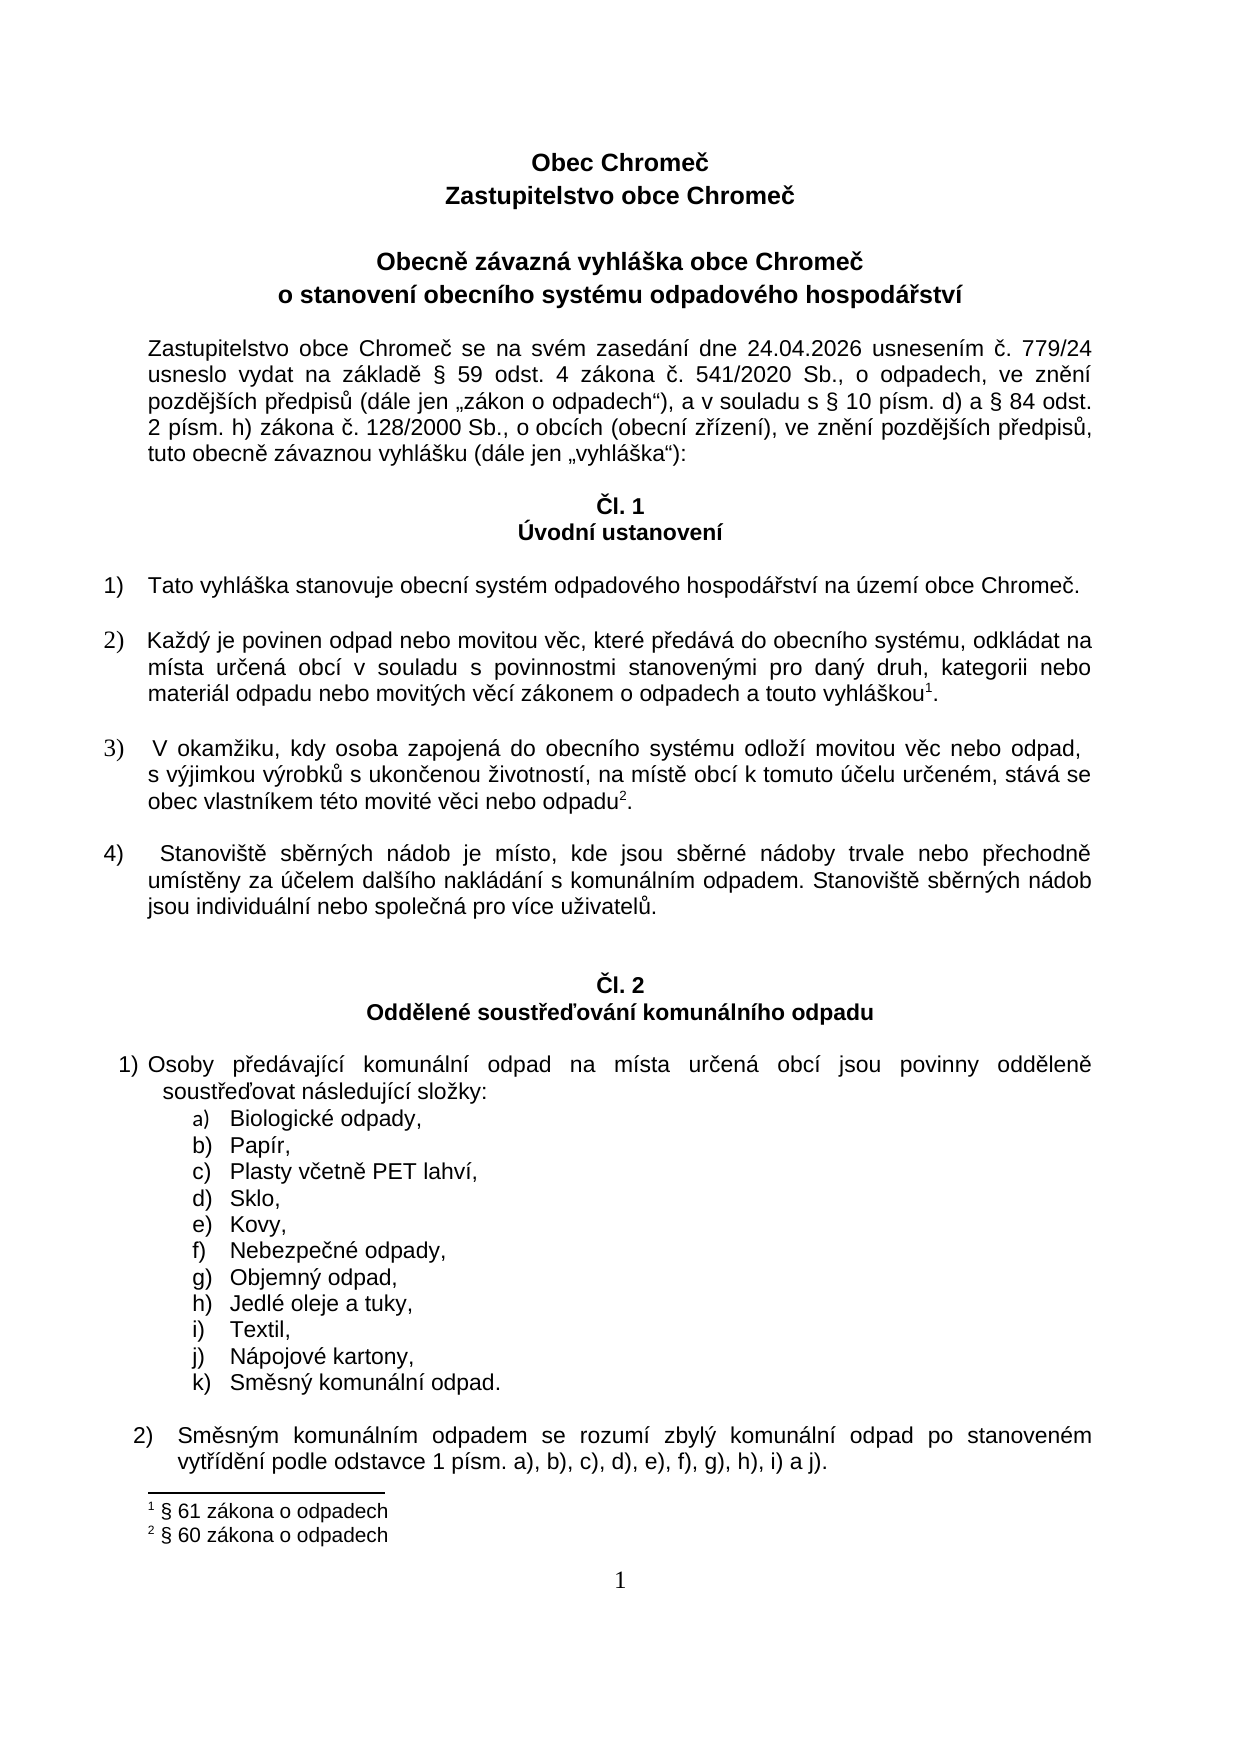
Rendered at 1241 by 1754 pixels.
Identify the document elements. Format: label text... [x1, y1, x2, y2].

list Tato vyhláška stanovuje obecní systém odpadového hospodářství na území obce Chromeč. [103, 572, 1092, 598]
list Papír, [192, 1132, 1092, 1158]
text Obec Chromeč [148, 148, 1092, 176]
list Směsný komunální odpad. [192, 1369, 1092, 1396]
list Sklo, [192, 1185, 1092, 1211]
text Oddělené soustřeďování komunálního odpadu [148, 998, 1092, 1025]
text o stanovení obecního systému odpadového hospodářství [148, 280, 1092, 308]
text Zastupitelstvo obce Chromeč [148, 181, 1092, 209]
text Čl. 1 [148, 493, 1092, 519]
list Směsným komunálním odpadem se rozumí zbylý komunální odpad po stanoveném vytřídění podle odstavce 1 písm. a), b), c), d), e), f), g), h), i) a j). [133, 1422, 1092, 1474]
list Plasty včetně PET lahví, [192, 1158, 1092, 1185]
text Obecně závazná vyhláška obce Chromeč [148, 247, 1092, 276]
list Osoby předávající komunální odpad na místa určená obcí jsou povinny odděleně soustřeďovat následující složky: [118, 1051, 1092, 1104]
list Stanoviště sběrných nádob je místo, kde jsou sběrné nádoby trvale nebo přechodně umístěny za účelem dalšího nakládání s komunálním odpadem. Stanoviště sběrných nádob jsou individuální nebo společná pro více uživatelů. [103, 840, 1092, 919]
list Nebezpečné odpady, [192, 1237, 1092, 1264]
list Textil, [192, 1316, 1092, 1343]
list § 60 zákona o odpadech [148, 1523, 1092, 1547]
list Každý je povinen odpad nebo movitou věc, které předává do obecního systému, odkládat na místa určená obcí v souladu s povinnostmi stanovenými pro daný druh, kategorii nebo materiál odpadu nebo movitých věcí zákonem o odpadech a touto vyhláškou. [103, 625, 1092, 706]
subtitle Úvodní ustanovení [148, 519, 1092, 546]
list Biologické odpady, [192, 1104, 1092, 1132]
text Zastupitelstvo obce Chromeč se na svém zasedání dne 24.04.2026 usnesením č. 779/24 usneslo vydat na základě § 59 odst. 4 zákona č. 541/2020 Sb., o odpadech, ve znění pozdějších předpisů (dále jen „zákon o odpadech“), a v souladu s § 10 písm. d) a § 84 odst. 2 písm. h) zákona č. 128/2000 Sb., o obcích (obecní zřízení), ve znění pozdějších předpisů, tuto obecně závaznou vyhlášku (dále jen „vyhláška“): [148, 335, 1092, 467]
text Čl. 2 [148, 972, 1092, 998]
list § 61 zákona o odpadech [148, 1499, 1092, 1523]
list Nápojové kartony, [192, 1343, 1092, 1369]
list V okamžiku, kdy osoba zapojená do obecního systému odloží movitou věc nebo odpad, s výjimkou výrobků s ukončenou životností, na místě obcí k tomuto účelu určeném, stává se obec vlastníkem této movité věci nebo odpadu. [103, 733, 1092, 814]
list Objemný odpad, [192, 1264, 1092, 1290]
list Jedlé oleje a tuky, [192, 1290, 1092, 1316]
list Kovy, [192, 1211, 1092, 1237]
